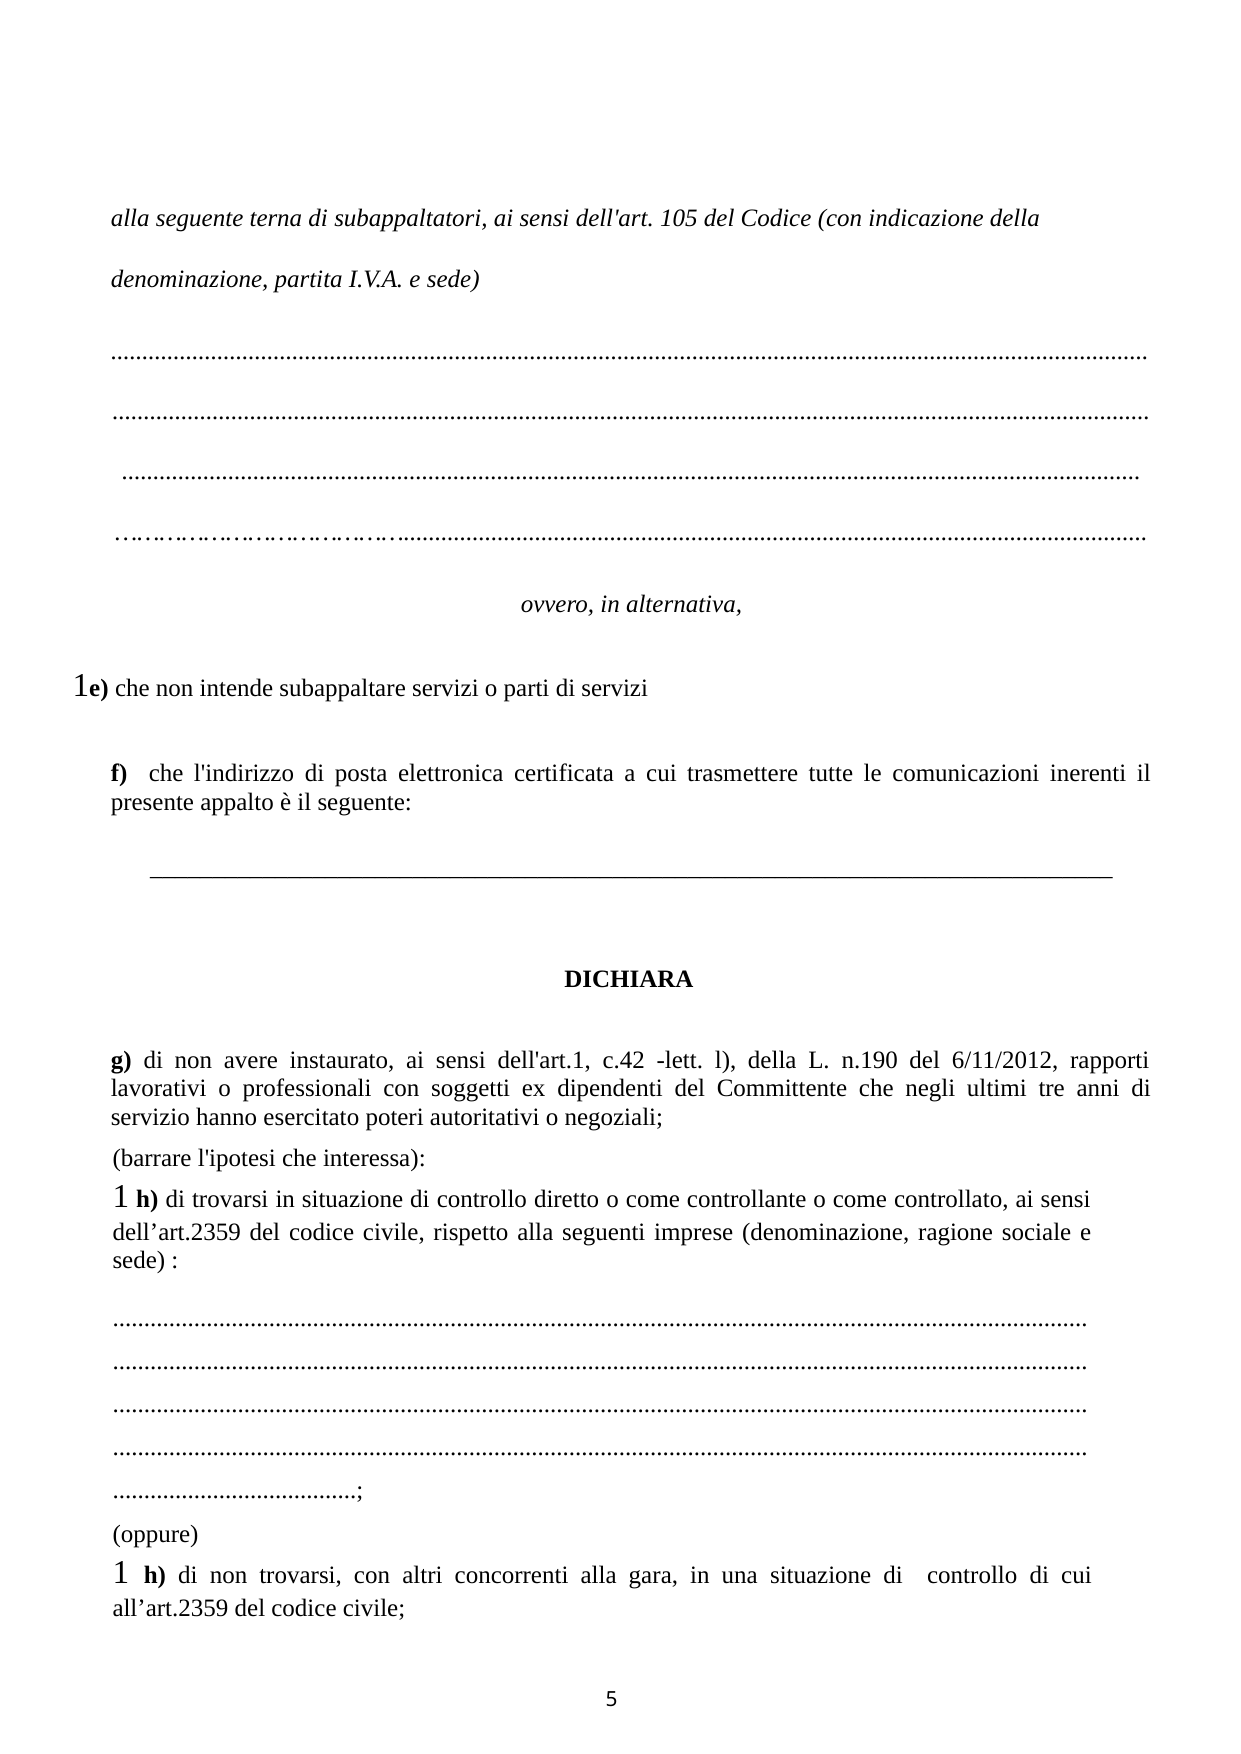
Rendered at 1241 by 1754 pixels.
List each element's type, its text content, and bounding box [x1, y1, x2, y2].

text e) che non intende subappaltare servizi o parti di servizi [72, 661, 1152, 706]
text  h) di trovarsi in situazione di controllo diretto o come controllante o come controllato, ai sensi dell’art.2359 del codice civile, rispetto alla seguenti imprese (denominazione, ragione sociale e sede) : [112, 1171, 1093, 1274]
text f) che l'indirizzo di posta elettronica certificata a cui trasmettere tutte le comunicazioni inerenti il presente appalto è il seguente: [111, 758, 1152, 816]
text alla seguente terna di subappaltatori, ai sensi dell'art. 105 del Codice (con indicazione della denominazione, partita I.V.A. e sede) [111, 203, 1152, 304]
text (barrare l'ipotesi che interessa): [112, 1143, 1093, 1171]
text .......................................................................................................................................................................................................................................................................................................................................................................................................................................................................................................................................................................................................................................................................................; [112, 1303, 1093, 1504]
text ovvero, in alternativa, [111, 589, 1152, 629]
text (oppure) [112, 1519, 1093, 1547]
text ...............................................................................................................................................................................................................................................................................................................................................................................................................................................................................................................…………………………………....................................................................................................................... [111, 336, 1152, 557]
text g) di non avere instaurato, ai sensi dell'art.1, c.42 -lett. l), della L. n.190 del 6/11/2012, rapporti lavorativi o professionali con soggetti ex dipendenti del Committente che negli ultimi tre anni di servizio hanno esercitato poteri autoritativi o negoziali; [111, 1045, 1152, 1131]
text  h) di non trovarsi, con altri concorrenti alla gara, in una situazione di controllo di cui all’art.2359 del codice civile; [112, 1547, 1093, 1622]
text _____________________________________________________________________________ [111, 852, 1152, 892]
text DICHIARA [111, 964, 1152, 993]
